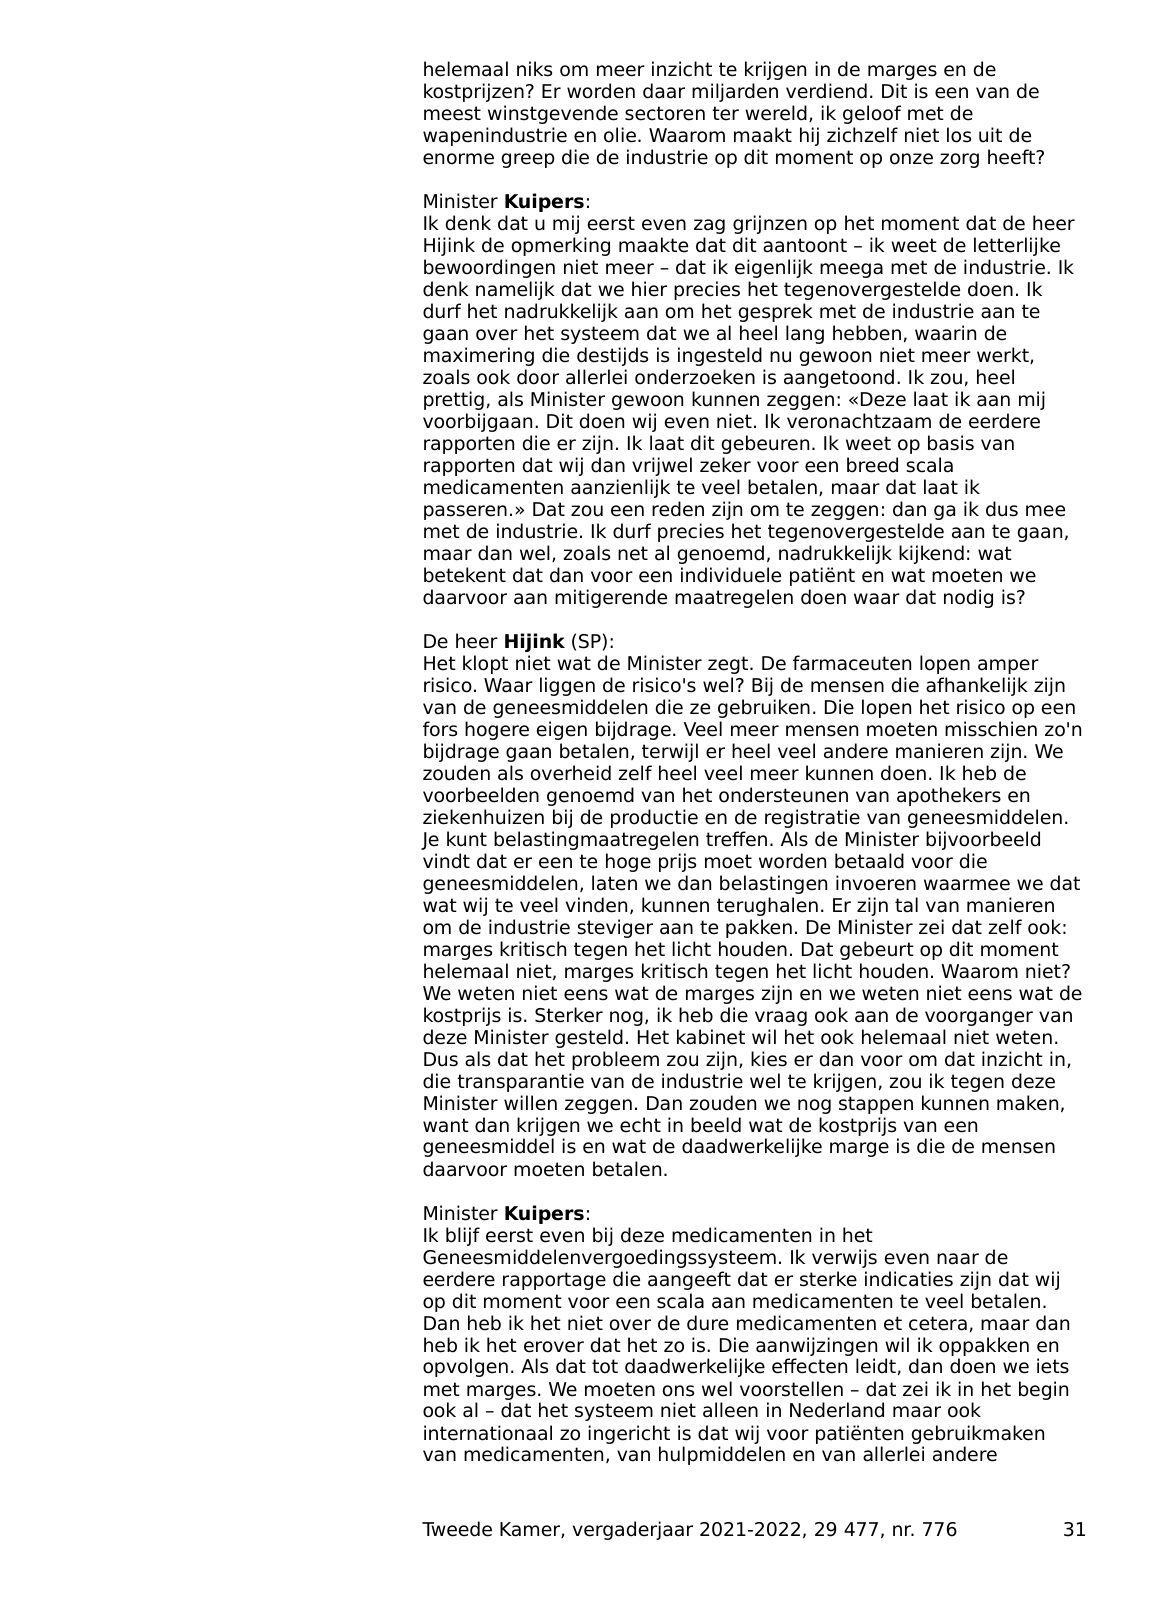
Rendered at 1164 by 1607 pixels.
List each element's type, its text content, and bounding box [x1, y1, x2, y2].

text Minister Kuipers: [422, 1203, 1087, 1224]
text De heer Hijink (SP): [422, 631, 1087, 653]
text helemaal niks om meer inzicht te krijgen in de marges en de kostprijzen? Er worden daar miljarden verdiend. Dit is een van de meest winstgevende sectoren ter wereld, ik geloof met de wapenindustrie en olie. Waarom maakt hij zichzelf niet los uit de enorme greep die de industrie op dit moment op onze zorg heeft? [422, 59, 1087, 169]
text Minister Kuipers: [422, 191, 1087, 213]
text Ik denk dat u mij eerst even zag grijnzen op het moment dat de heer Hijink de opmerking maakte dat dit aantoont – ik weet de letterlijke bewoordingen niet meer – dat ik eigenlijk meega met de industrie. Ik denk namelijk dat we hier precies het tegenovergestelde doen. Ik durf het nadrukkelijk aan om het gesprek met de industrie aan te gaan over het systeem dat we al heel lang hebben, waarin de maximering die destijds is ingesteld nu gewoon niet meer werkt, zoals ook door allerlei onderzoeken is aangetoond. Ik zou, heel prettig, als Minister gewoon kunnen zeggen: «Deze laat ik aan mij voorbijgaan. Dit doen wij even niet. Ik veronachtzaam de eerdere rapporten die er zijn. Ik laat dit gebeuren. Ik weet op basis van rapporten dat wij dan vrijwel zeker voor een breed scala medicamenten aanzienlijk te veel betalen, maar dat laat ik passeren.» Dat zou een reden zijn om te zeggen: dan ga ik dus mee met de industrie. Ik durf precies het tegenovergestelde aan te gaan, maar dan wel, zoals net al genoemd, nadrukkelijk kijkend: wat betekent dat dan voor een individuele patiënt en wat moeten we daarvoor aan mitigerende maatregelen doen waar dat nodig is? [422, 213, 1087, 609]
text Het klopt niet wat de Minister zegt. De farmaceuten lopen amper risico. Waar liggen de risico's wel? Bij de mensen die afhankelijk zijn van de geneesmiddelen die ze gebruiken. Die lopen het risico op een fors hogere eigen bijdrage. Veel meer mensen moeten misschien zo'n bijdrage gaan betalen, terwijl er heel veel andere manieren zijn. We zouden als overheid zelf heel veel meer kunnen doen. Ik heb de voorbeelden genoemd van het ondersteunen van apothekers en ziekenhuizen bij de productie en de registratie van geneesmiddelen. Je kunt belastingmaatregelen treffen. Als de Minister bijvoorbeeld vindt dat er een te hoge prijs moet worden betaald voor die geneesmiddelen, laten we dan belastingen invoeren waarmee we dat wat wij te veel vinden, kunnen terughalen. Er zijn tal van manieren om de industrie steviger aan te pakken. De Minister zei dat zelf ook: marges kritisch tegen het licht houden. Dat gebeurt op dit moment helemaal niet, marges kritisch tegen het licht houden. Waarom niet? We weten niet eens wat de marges zijn en we weten niet eens wat de kostprijs is. Sterker nog, ik heb die vraag ook aan de voorganger van deze Minister gesteld. Het kabinet wil het ook helemaal niet weten. Dus als dat het probleem zou zijn, kies er dan voor om dat inzicht in, die transparantie van de industrie wel te krijgen, zou ik tegen deze Minister willen zeggen. Dan zouden we nog stappen kunnen maken, want dan krijgen we echt in beeld wat de kostprijs van een geneesmiddel is en wat de daadwerkelijke marge is die de mensen daarvoor moeten betalen. [422, 653, 1087, 1180]
text Ik blijf eerst even bij deze medicamenten in het Geneesmiddelenvergoedingssysteem. Ik verwijs even naar de eerdere rapportage die aangeeft dat er sterke indicaties zijn dat wij op dit moment voor een scala aan medicamenten te veel betalen. Dan heb ik het niet over de dure medicamenten et cetera, maar dan heb ik het erover dat het zo is. Die aanwijzingen wil ik oppakken en opvolgen. Als dat tot daadwerkelijke effecten leidt, dan doen we iets met marges. We moeten ons wel voorstellen – dat zei ik in het begin ook al – dat het systeem niet alleen in Nederland maar ook internationaal zo ingericht is dat wij voor patiënten gebruikmaken van medicamenten, van hulpmiddelen en van allerlei andere [422, 1224, 1087, 1466]
